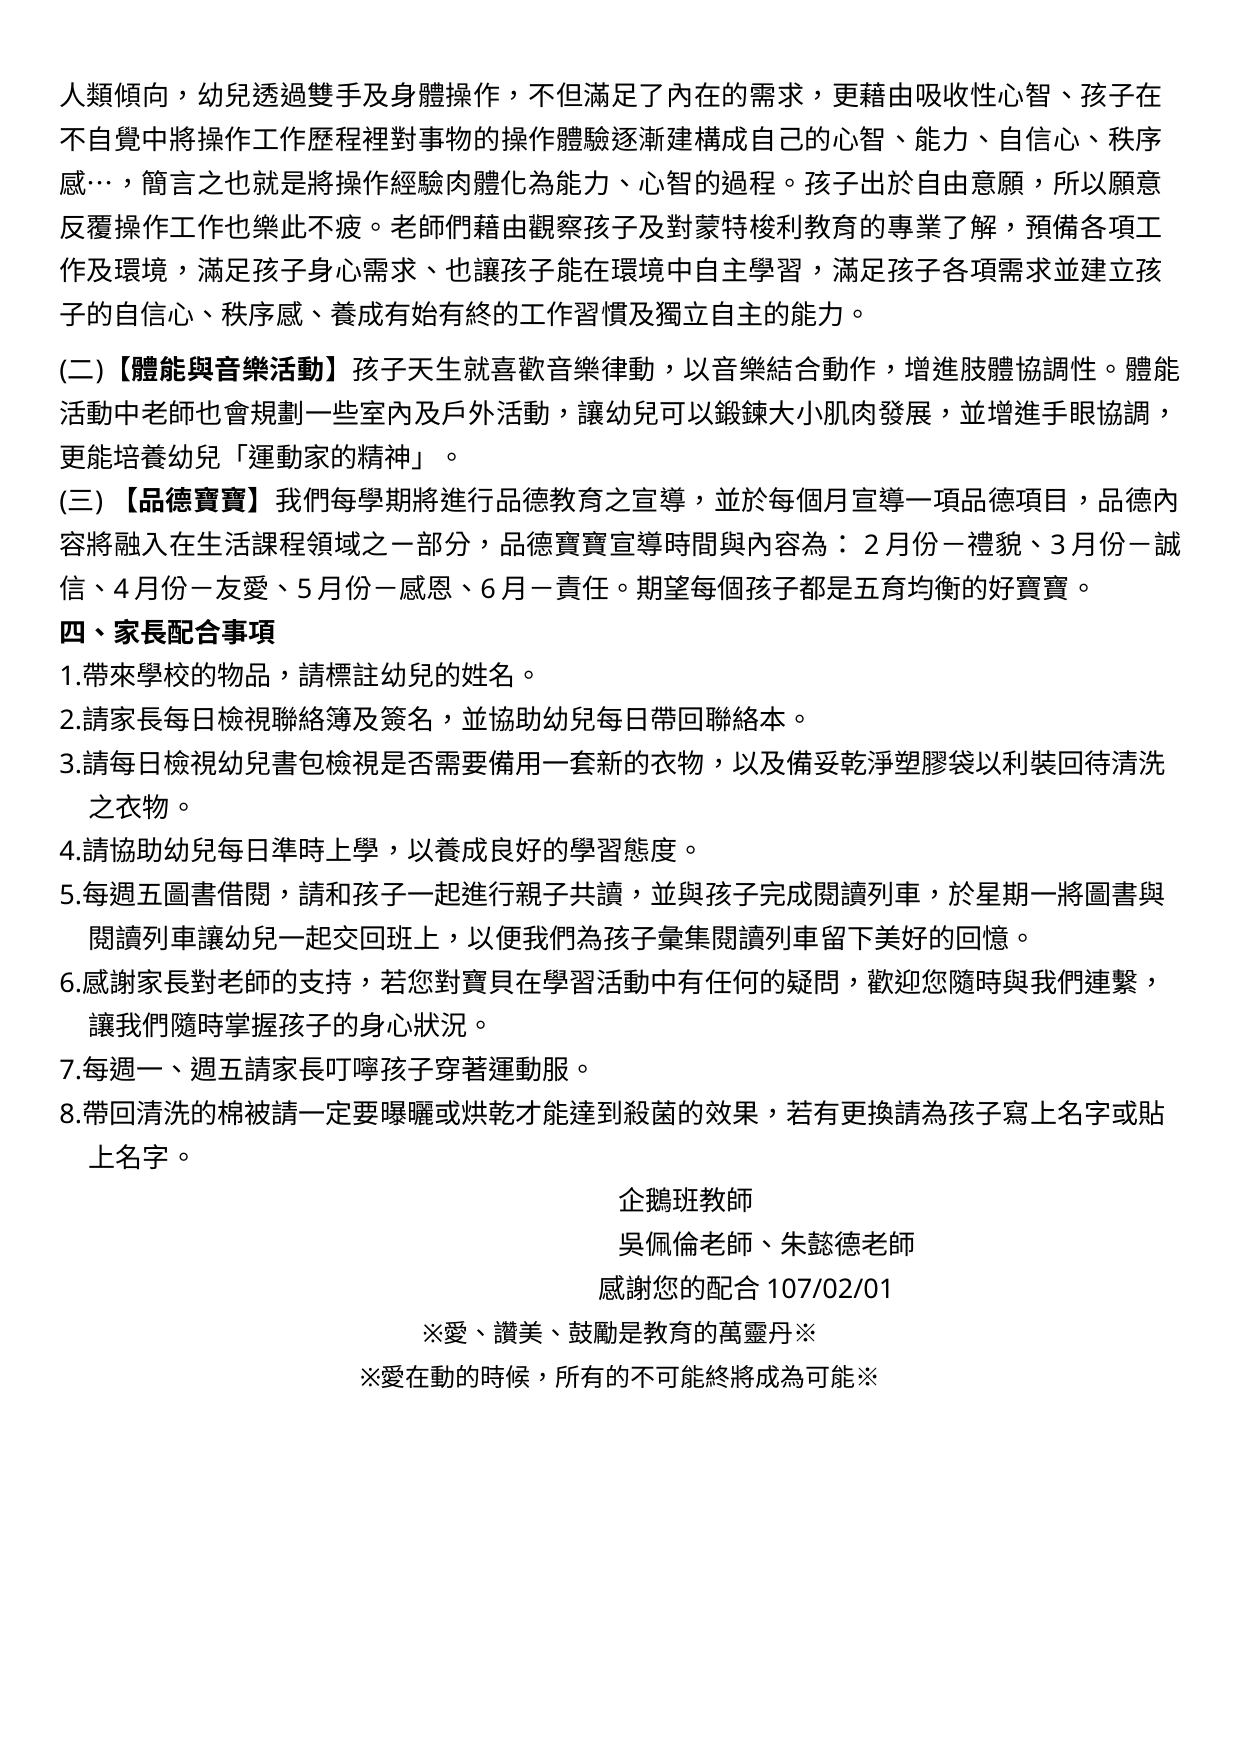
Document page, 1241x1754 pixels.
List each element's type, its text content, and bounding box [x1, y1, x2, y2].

text (三) 【品德寶寶】我們每學期將進行品德教育之宣導，並於每個月宣導一項品德項目，品德內容將融入在生活課程領域之ㄧ部分，品德寶寶宣導時間與內容為： 2月份－禮貌、3月份－誠信、4月份－友愛、5月份－感恩、6月－責任。期望每個孩子都是五育均衡的好寶寶。 [59, 476, 1181, 607]
text ※愛在動的時候，所有的不可能終將成為可能※ [59, 1351, 1181, 1388]
text 6.感謝家長對老師的支持，若您對寶貝在學習活動中有任何的疑問，歡迎您隨時與我們連繫，讓我們隨時掌握孩子的身心狀況。 [59, 957, 1181, 1044]
text 感謝您的配合107/02/01 [59, 1263, 1181, 1307]
text 吳佩倫老師、朱懿德老師 [234, 1219, 1181, 1263]
text 人類傾向，幼兒透過雙手及身體操作，不但滿足了內在的需求，更藉由吸收性心智、孩子在不自覺中將操作工作歷程裡對事物的操作體驗逐漸建構成自己的心智、能力、自信心、秩序感…，簡言之也就是將操作經驗肉體化為能力、心智的過程。孩子出於自由意願，所以願意反覆操作工作也樂此不疲。老師們藉由觀察孩子及對蒙特梭利教育的專業了解，預備各項工作及環境，滿足孩子身心需求、也讓孩子能在環境中自主學習，滿足孩子各項需求並建立孩子的自信心、秩序感、養成有始有終的工作習慣及獨立自主的能力。 [59, 71, 1166, 333]
text 四、家長配合事項 [59, 607, 1181, 651]
text 2.請家長每日檢視聯絡簿及簽名，並協助幼兒每日帶回聯絡本。 [59, 694, 1181, 738]
text 3.請每日檢視幼兒書包檢視是否需要備用一套新的衣物，以及備妥乾淨塑膠袋以利裝回待清洗之衣物。 [59, 738, 1181, 826]
text 7.每週一、週五請家長叮嚀孩子穿著運動服。 [59, 1044, 1181, 1088]
text (二)【體能與音樂活動】孩子天生就喜歡音樂律動，以音樂結合動作，增進肢體協調性。體能活動中老師也會規劃一些室內及戶外活動，讓幼兒可以鍛鍊大小肌肉發展，並增進手眼協調，更能培養幼兒「運動家的精神」。 [59, 344, 1181, 476]
text 5.每週五圖書借閱，請和孩子一起進行親子共讀，並與孩子完成閱讀列車，於星期一將圖書與閱讀列車讓幼兒一起交回班上，以便我們為孩子彙集閱讀列車留下美好的回憶。 [59, 869, 1181, 957]
text 4.請協助幼兒每日準時上學，以養成良好的學習態度。 [59, 826, 1181, 869]
text 1.帶來學校的物品，請標註幼兒的姓名。 [59, 651, 1181, 694]
text 8.帶回清洗的棉被請一定要曝曬或烘乾才能達到殺菌的效果，若有更換請為孩子寫上名字或貼上名字。 [59, 1088, 1181, 1176]
text ※愛、讚美、鼓勵是教育的萬靈丹※ [59, 1307, 1181, 1351]
text 企鵝班教師 [234, 1176, 1181, 1219]
